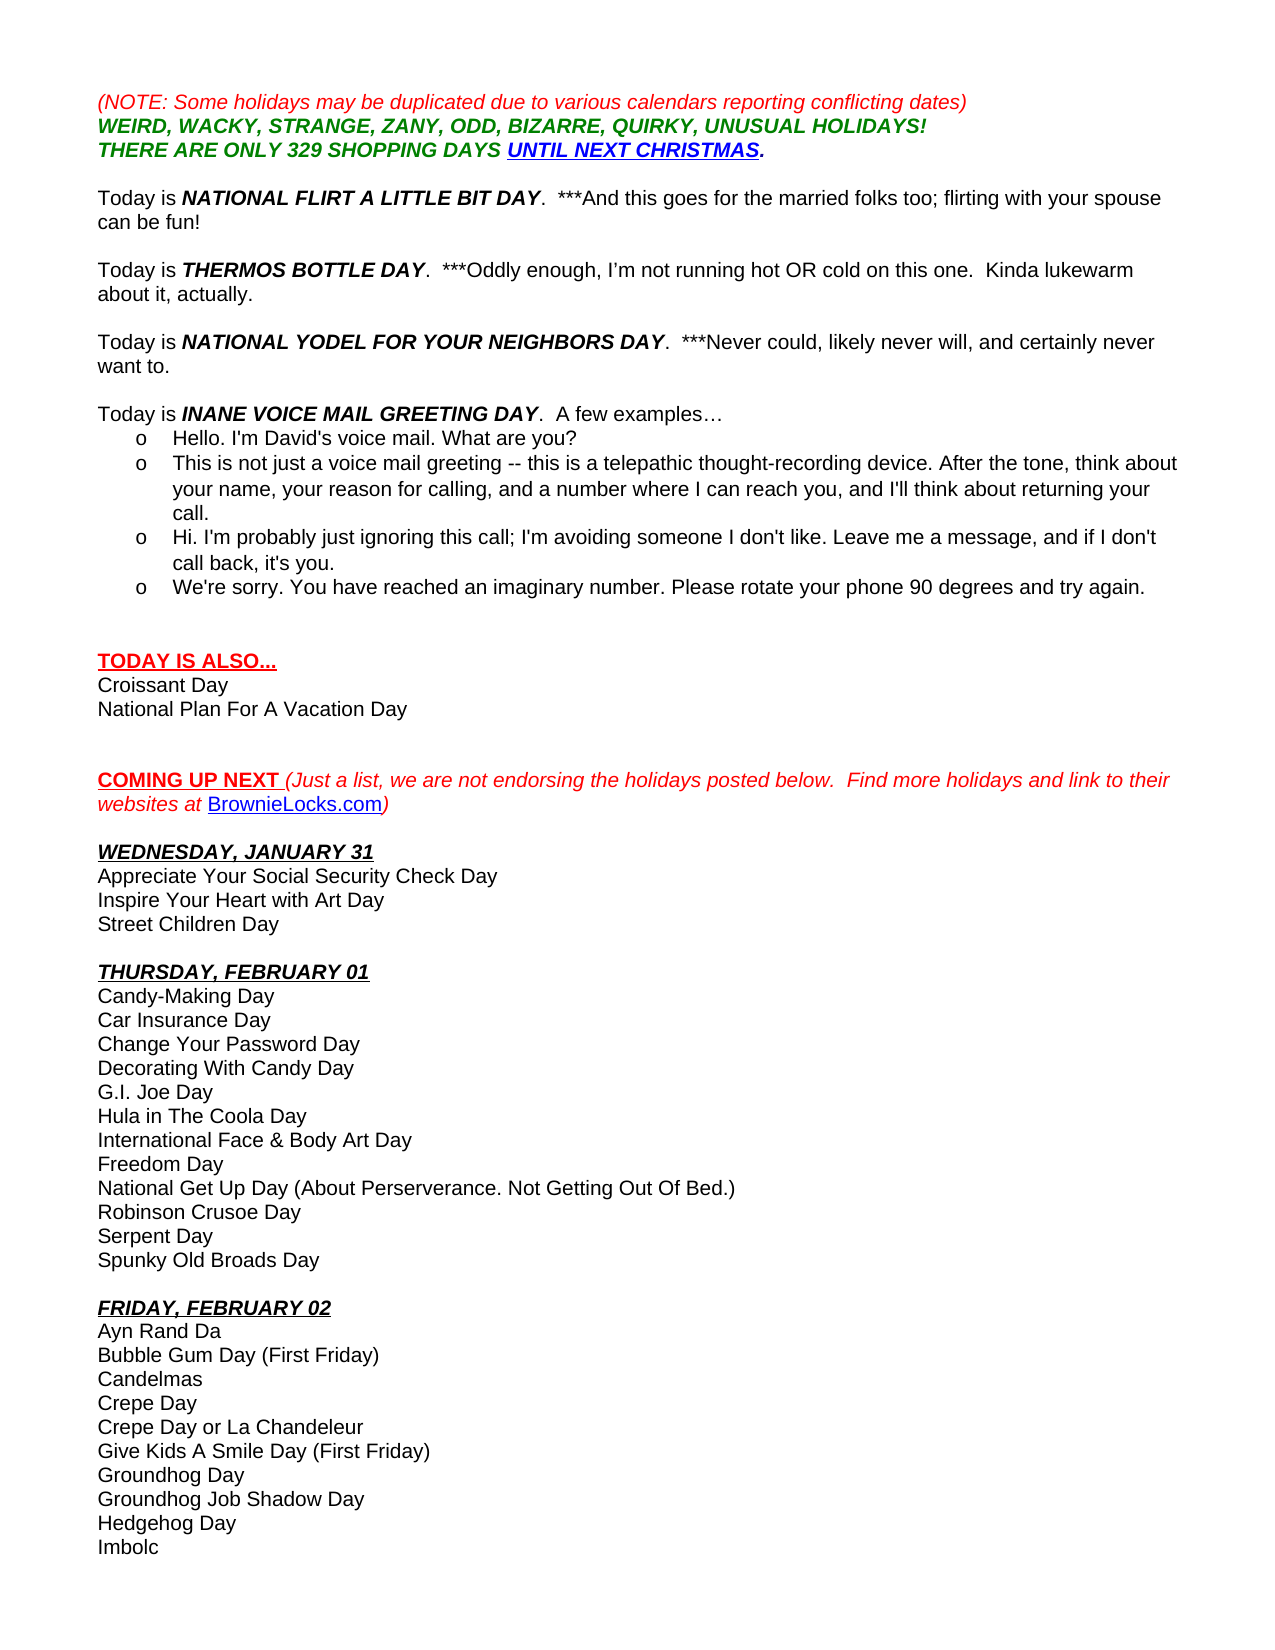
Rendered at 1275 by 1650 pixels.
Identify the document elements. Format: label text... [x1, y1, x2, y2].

text Today is INANE VOICE MAIL GREETING DAY. A few examples… [97, 401, 1185, 425]
text THURSDAY, FEBRUARY 01 [97, 960, 1185, 984]
list This is not just a voice mail greeting -- this is a telepathic thought-recording device. After the tone, think about your name, your reason for calling, and a number where I can reach you, and I'll think about returning your call. [135, 451, 1185, 525]
text Candy-Making Day Car Insurance Day Change Your Password Day Decorating With Candy Day G.I. Joe Day Hula in The Coola Day International Face & Body Art Day Freedom Day National Get Up Day (About Perserverance. Not Getting Out Of Bed.) Robinson Crusoe Day Serpent Day Spunky Old Broads Day [97, 984, 1185, 1271]
list We're sorry. You have reached an imaginary number. Please rotate your phone 90 degrees and try again. [135, 575, 1185, 601]
text WEDNESDAY, JANUARY 31 [97, 840, 1185, 864]
list Hi. I'm probably just ignoring this call; I'm avoiding someone I don't like. Leave me a message, and if I don't call back, it's you. [135, 525, 1185, 575]
text FRIDAY, FEBRUARY 02 [97, 1295, 1185, 1319]
text Today is NATIONAL YODEL FOR YOUR NEIGHBORS DAY. ***Never could, likely never will, and certainly never want to. [97, 329, 1185, 377]
text Today is THERMOS BOTTLE DAY. ***Oddly enough, I’m not running hot OR cold on this one. Kinda lukewarm about it, actually. [97, 258, 1185, 306]
text Appreciate Your Social Security Check Day Inspire Your Heart with Art Day Street Children Day [97, 864, 1185, 936]
text Croissant Day National Plan For A Vacation Day [97, 672, 1185, 720]
text (NOTE: Some holidays may be duplicated due to various calendars reporting conflicting dates) WEIRD, WACKY, STRANGE, ZANY, ODD, BIZARRE, QUIRKY, UNUSUAL HOLIDAYS! THERE ARE ONLY 329 SHOPPING DAYS UNTIL NEXT CHRISTMAS. [97, 90, 1185, 162]
text COMING UP NEXT (Just a list, we are not endorsing the holidays posted below. Find more holidays and link to their websites at BrownieLocks.com) [97, 768, 1185, 816]
text TODAY IS ALSO... [97, 648, 1185, 672]
text Ayn Rand Da Bubble Gum Day (First Friday) Candelmas [97, 1319, 1185, 1391]
list Hello. I'm David's voice mail. What are you? [135, 425, 1185, 451]
text Today is NATIONAL FLIRT A LITTLE BIT DAY. ***And this goes for the married folks too; flirting with your spouse can be fun! [97, 186, 1185, 234]
text Crepe Day Crepe Day or La Chandeleur Give Kids A Smile Day (First Friday) Groundhog Day Groundhog Job Shadow Day Hedgehog Day Imbolc [97, 1391, 1185, 1559]
